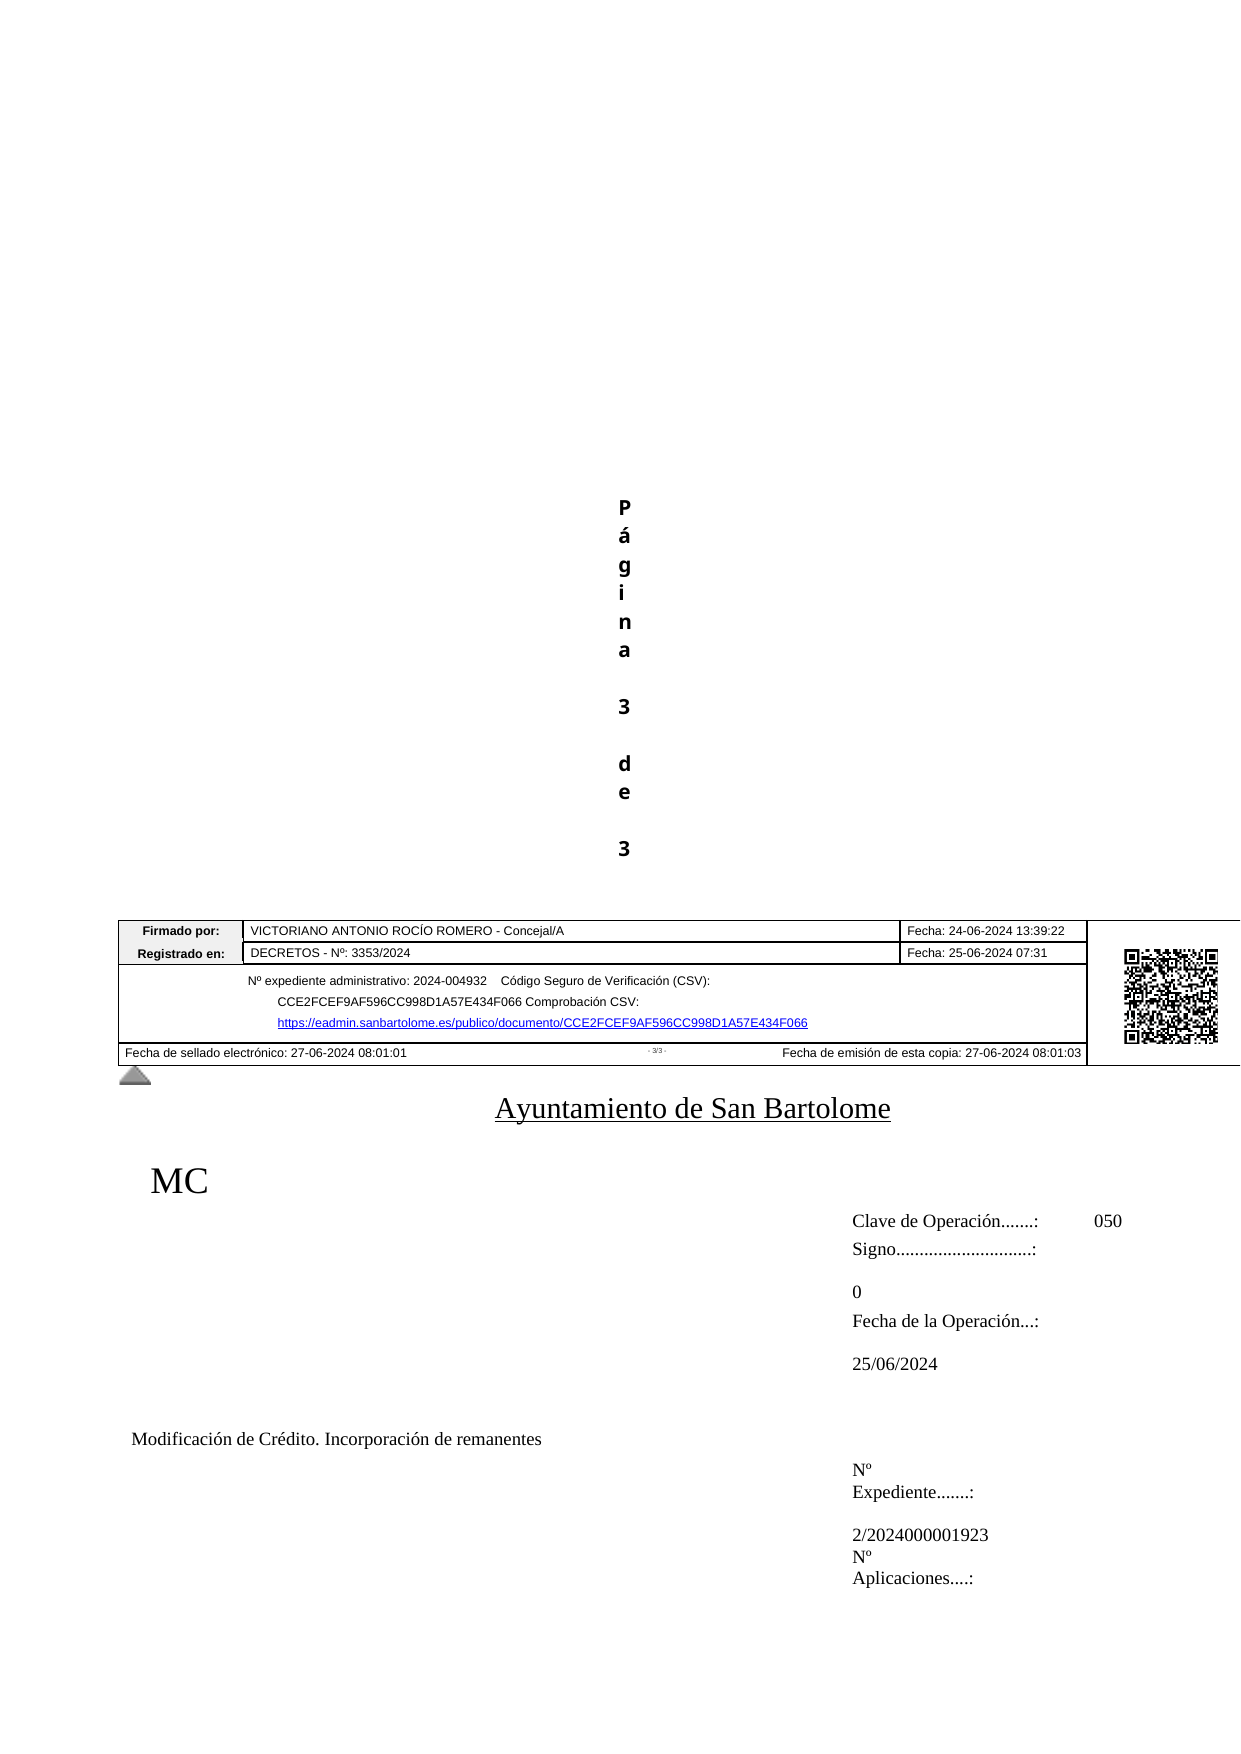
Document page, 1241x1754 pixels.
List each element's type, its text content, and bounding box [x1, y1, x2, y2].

text Modificación de Crédito. Incorporación de remanentes [131, 1428, 1109, 1450]
table_header Firmado por: [119, 921, 242, 938]
text Ayuntamiento de San Bartolome [494, 1091, 1122, 1125]
table_cell Fecha de sellado electrónico: 27-06-2024 08:01:01 - 3/3 - Fecha de emisión de esta copia: 27-06-2024 08:01:03 [119, 1044, 1086, 1065]
text Clave de Operación.......: 050 [852, 1210, 1122, 1232]
table_header [1088, 921, 1240, 1065]
table_cell Nº expediente administrativo: 2024-004932 Código Seguro de Verificación (CSV): CCE2FCEF9AF596CC998D1A57E434F066 Comprobación CSV: https://eadmin.sanbartolome.es/publico/documento/CCE2FCEF9AF596CC998D1A57E434F066 [119, 965, 1086, 1042]
table_header Fecha: 24-06-2024 13:39:22 [901, 921, 1086, 941]
table_cell DECRETOS - Nº: 3353/2024 [244, 943, 899, 963]
table_cell Registrado en: [119, 945, 242, 961]
text Nº Expediente.......: 2/2024000001923 Nº Aplicaciones....: [852, 1459, 993, 1632]
table_cell Fecha: 25-06-2024 07:31 [901, 943, 1086, 963]
text Signo.............................: 0 [852, 1238, 1122, 1303]
text Fecha de la Operación...: 25/06/2024 [852, 1310, 1122, 1374]
table_header VICTORIANO ANTONIO ROCÍO ROMERO - Concejal/A [244, 921, 899, 941]
text MC [150, 1159, 1122, 1202]
